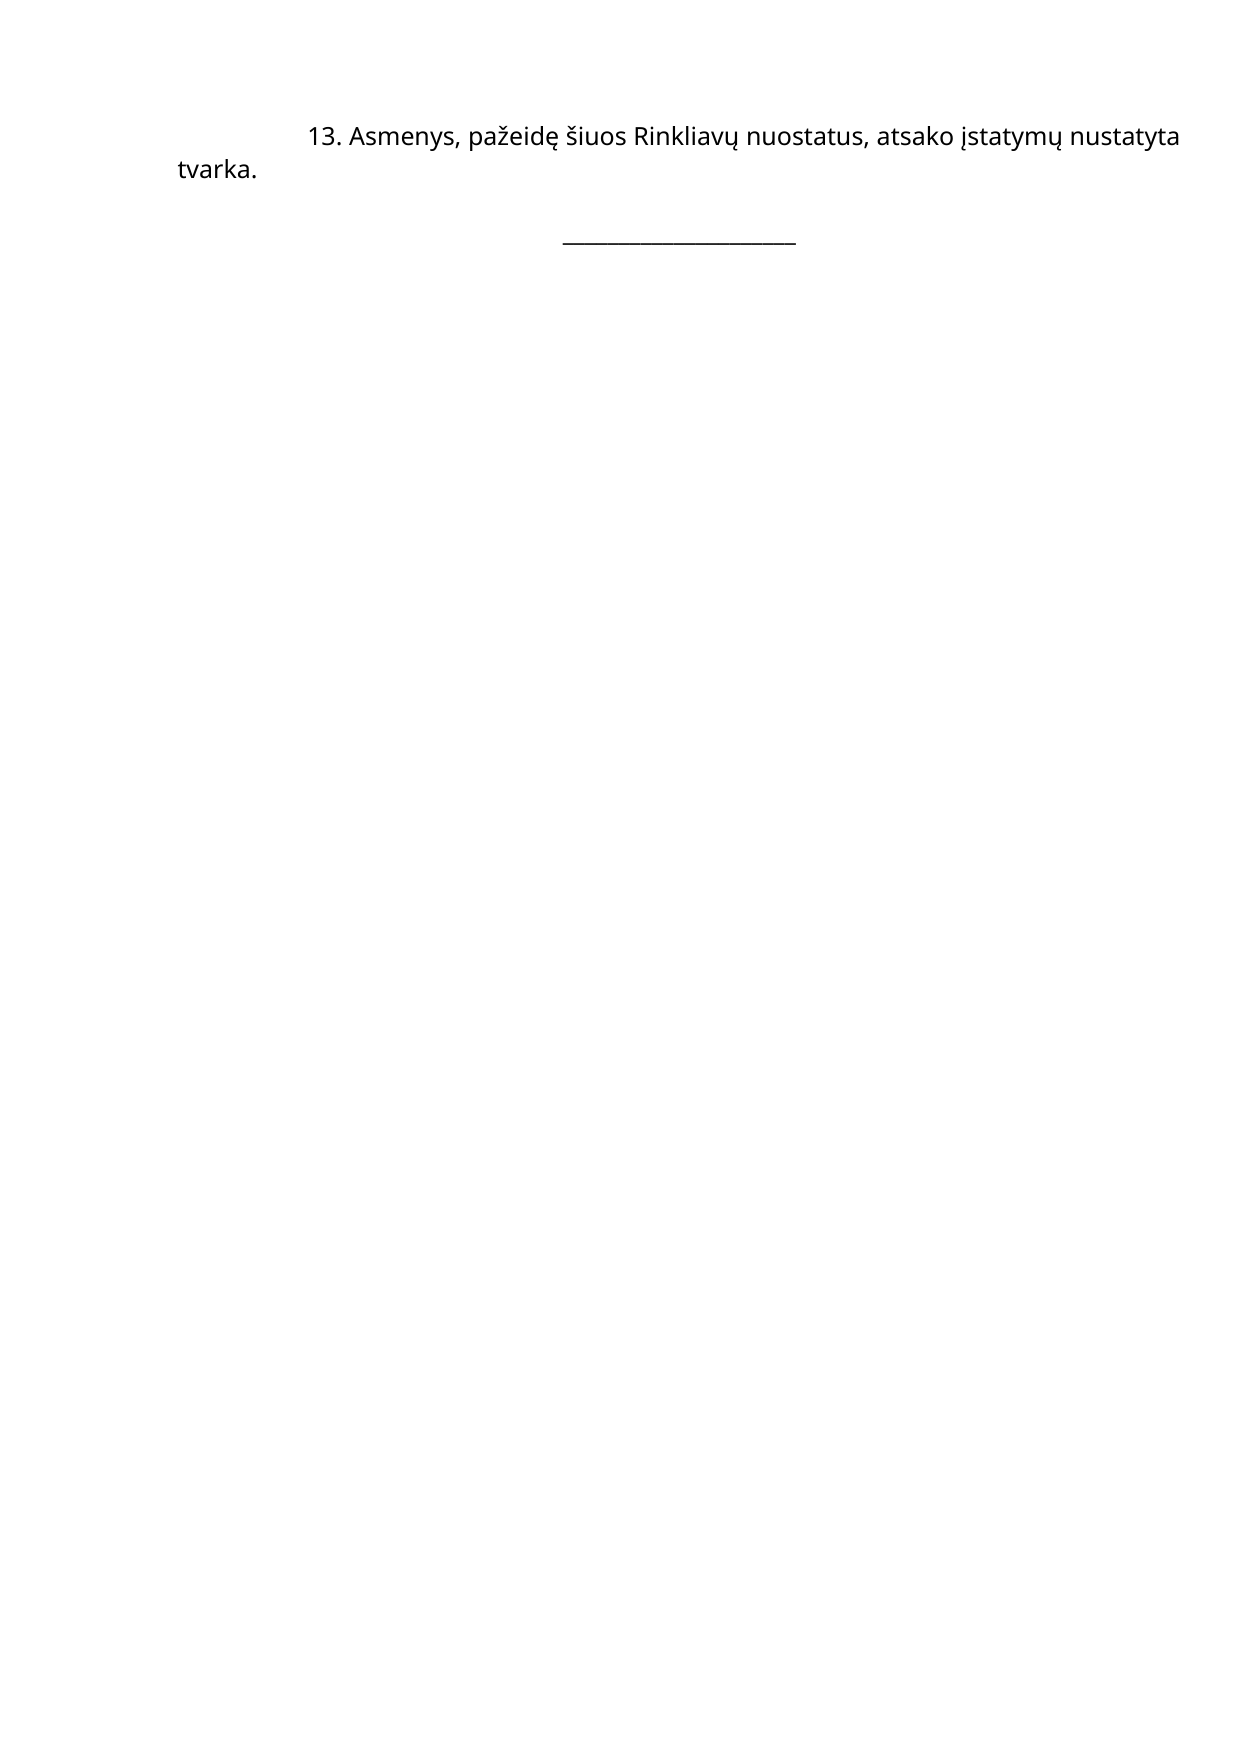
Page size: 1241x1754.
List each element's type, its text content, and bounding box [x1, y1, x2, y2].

text 13. Asmenys, pažeidę šiuos Rinkliavų nuostatus, atsako įstatymų nustatyta tvarka. [177, 118, 1181, 186]
text _____________________ [177, 215, 1181, 249]
